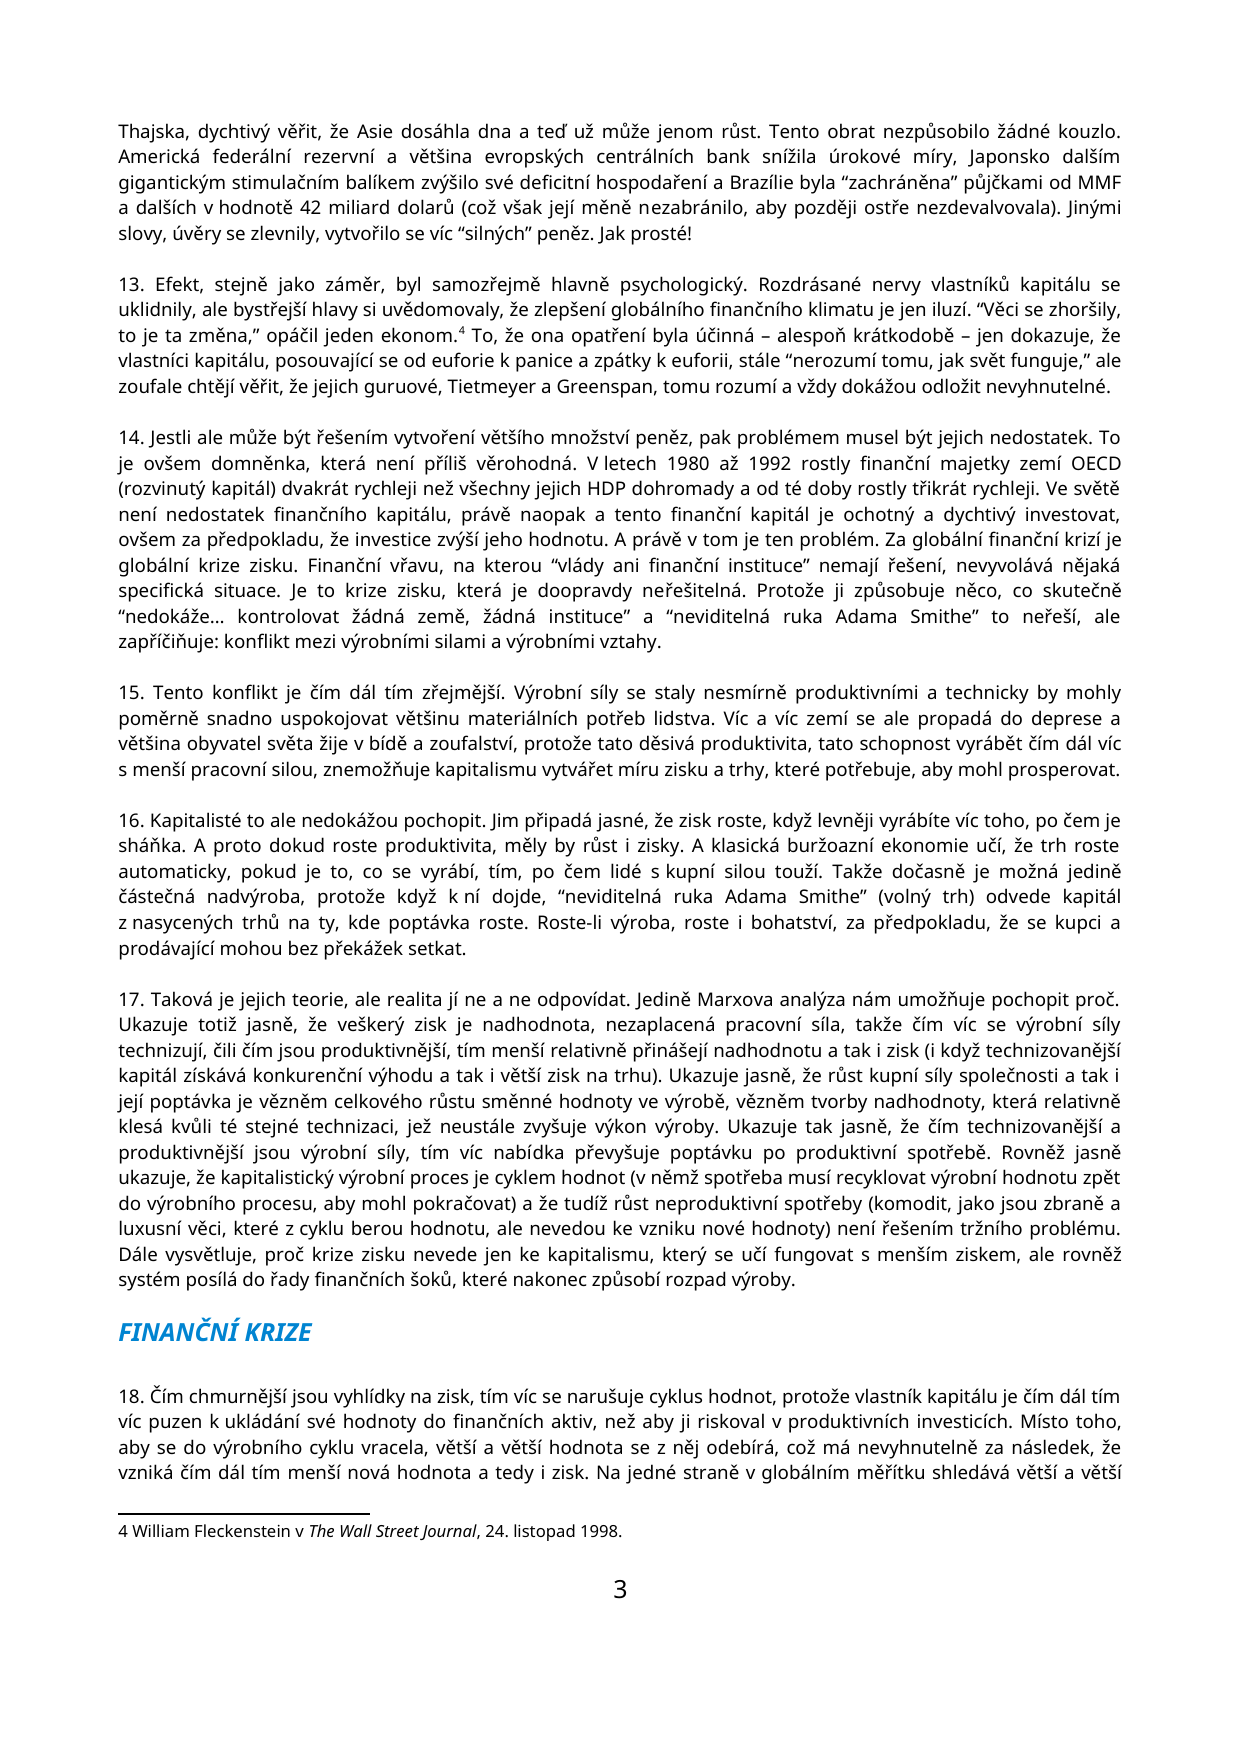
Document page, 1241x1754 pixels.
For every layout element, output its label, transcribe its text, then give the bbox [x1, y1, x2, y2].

text 15. Tento konflikt je čím dál tím zřejmější. Výrobní síly se staly nesmírně produktivními a technicky by mohly poměrně snadno uspokojovat většinu materiálních potřeb lidstva. Víc a víc zemí se ale propadá do deprese a většina obyvatel světa žije v bídě a zoufalství, protože tato děsivá produktivita, tato schopnost vyrábět čím dál víc s menší pracovní silou, znemožňuje kapitalismu vytvářet míru zisku a trhy, které potřebuje, aby mohl prosperovat. [118, 679, 1122, 782]
text 17. Taková je jejich teorie, ale realita jí ne a ne odpovídat. Jedině Marxova analýza nám umožňuje pochopit proč. Ukazuje totiž jasně, že veškerý zisk je nadhodnota, nezaplacená pracovní síla, takže čím víc se výrobní síly technizují, čili čím jsou produktivnější, tím menší relativně přinášejí nadhodnotu a tak i zisk (i když technizovanější kapitál získává konkurenční výhodu a tak i větší zisk na trhu). Ukazuje jasně, že růst kupní síly společnosti a tak i její poptávka je vězněm celkového růstu směnné hodnoty ve výrobě, vězněm tvorby nadhodnoty, která relativně klesá kvůli té stejné technizaci, jež neustále zvyšuje výkon výroby. Ukazuje tak jasně, že čím technizovanější a produktivnější jsou výrobní síly, tím víc nabídka převyšuje poptávku po produktivní spotřebě. Rovněž jasně ukazuje, že kapitalistický výrobní proces je cyklem hodnot (v němž spotřeba musí recyklovat výrobní hodnotu zpět do výrobního procesu, aby mohl pokračovat) a že tudíž růst neproduktivní spotřeby (komodit, jako jsou zbraně a luxusní věci, které z cyklu berou hodnotu, ale nevedou ke vzniku nové hodnoty) není řešením tržního problému. Dále vysvětluje, proč krize zisku nevede jen ke kapitalismu, který se učí fungovat s menším ziskem, ale rovněž systém posílá do řady finančních šoků, které nakonec způsobí rozpad výroby. [118, 986, 1122, 1292]
text Thajska, dychtivý věřit, že Asie dosáhla dna a teď už může jenom růst. Tento obrat nezpůsobilo žádné kouzlo. Americká federální rezervní a většina evropských centrálních bank snížila úrokové míry, Japonsko dalším gigantickým stimulačním balíkem zvýšilo své deficitní hospodaření a Brazílie byla “zachráněna” půjčkami od MMF a dalších v hodnotě 42 miliard dolarů (což však její měně nezabránilo, aby později ostře nezdevalvovala). Jinými slovy, úvěry se zlevnily, vytvořilo se víc “silných” peněz. Jak prosté! [118, 118, 1122, 246]
text 18. Čím chmurnější jsou vyhlídky na zisk, tím víc se narušuje cyklus hodnot, protože vlastník kapitálu je čím dál tím víc puzen k ukládání své hodnoty do finančních aktiv, než aby ji riskoval v produktivních investicích. Místo toho, aby se do výrobního cyklu vracela, větší a větší hodnota se z něj odebírá, což má nevyhnutelně za následek, že vzniká čím dál tím menší nová hodnota a tedy i zisk. Na jedné straně v globálním měřítku shledává větší a větší [118, 1383, 1122, 1485]
text 14. Jestli ale může být řešením vytvoření většího množství peněz, pak problémem musel být jejich nedostatek. To je ovšem domněnka, která není příliš věrohodná. V letech 1980 až 1992 rostly finanční majetky zemí OECD (rozvinutý kapitál) dvakrát rychleji než všechny jejich HDP dohromady a od té doby rostly třikrát rychleji. Ve světě není nedostatek finančního kapitálu, právě naopak a tento finanční kapitál je ochotný a dychtivý investovat, ovšem za předpokladu, že investice zvýší jeho hodnotu. A právě v tom je ten problém. Za globální finanční krizí je globální krize zisku. Finanční vřavu, na kterou “vlády ani finanční instituce” nemají řešení, nevyvolává nějaká specifická situace. Je to krize zisku, která je doopravdy neřešitelná. Protože ji způsobuje něco, co skutečně “nedokáže… kontrolovat žádná země, žádná instituce” a “neviditelná ruka Adama Smithe” to neřeší, ale zapříčiňuje: konflikt mezi výrobními silami a výrobními vztahy. [118, 424, 1122, 654]
text 13. Efekt, stejně jako záměr, byl samozřejmě hlavně psychologický. Rozdrásané nervy vlastníků kapitálu se uklidnily, ale bystřejší hlavy si uvědomovaly, že zlepšení globálního finančního klimatu je jen iluzí. “Věci se zhoršily, to je ta změna,” opáčil jeden ekonom. To, že ona opatření byla účinná – alespoň krátkodobě – jen dokazuje, že vlastníci kapitálu, posouvající se od euforie k panice a zpátky k euforii, stále “nerozumí tomu, jak svět funguje,” ale zoufale chtějí věřit, že jejich guruové, Tietmeyer a Greenspan, tomu rozumí a vždy dokážou odložit nevyhnutelné. [118, 271, 1122, 399]
text William Fleckenstein v The Wall Street Journal, 24. listopad 1998. [118, 1520, 1122, 1543]
text 16. Kapitalisté to ale nedokážou pochopit. Jim připadá jasné, že zisk roste, když levněji vyrábíte víc toho, po čem je sháňka. A proto dokud roste produktivita, měly by růst i zisky. A klasická buržoazní ekonomie učí, že trh roste automaticky, pokud je to, co se vyrábí, tím, po čem lidé s kupní silou touží. Takže dočasně je možná jedině částečná nadvýroba, protože když k ní dojde, “neviditelná ruka Adama Smithe” (volný trh) odvede kapitál z nasycených trhů na ty, kde poptávka roste. Roste-li výroba, roste i bohatství, za předpokladu, že se kupci a prodávající mohou bez překážek setkat. [118, 807, 1122, 960]
subtitle FINANČNÍ KRIZE [118, 1315, 1122, 1349]
